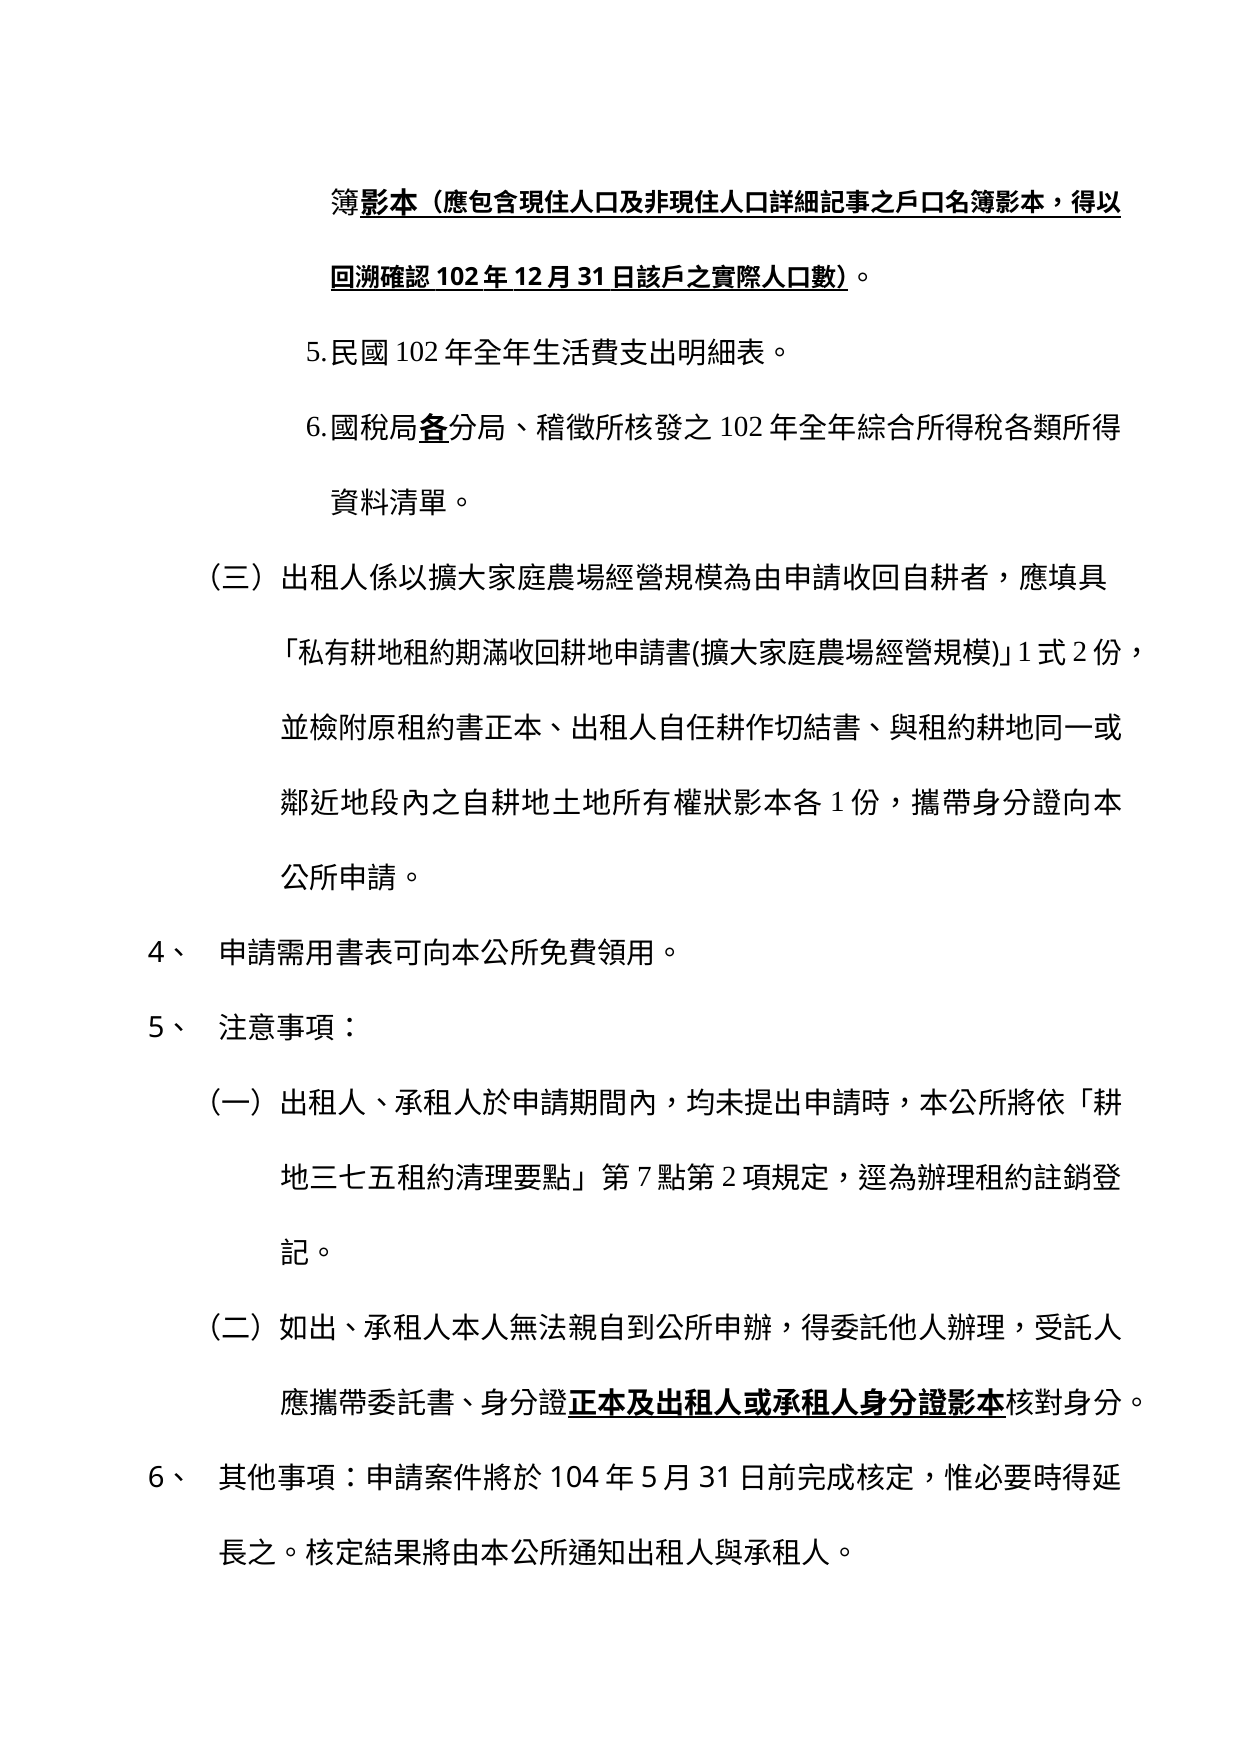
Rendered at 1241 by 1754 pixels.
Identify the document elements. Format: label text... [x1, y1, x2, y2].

list 民國102年全年生活費支出明細表。 [306, 313, 1122, 388]
text （一）出租人、承租人於申請期間內，均未提出申請時，本公所將依「耕地三七五租約清理要點」第7點第2項規定，逕為辦理租約註銷登記。 [192, 1063, 1122, 1288]
list 申請需用書表可向本公所免費領用。 [148, 913, 1122, 988]
list 注意事項： [148, 988, 1122, 1063]
list 簿影本（應包含現住人口及非現住人口詳細記事之戶口名簿影本，得以回溯確認102年12月31日該戶之實際人口數）。 [306, 163, 1122, 313]
text （三）出租人係以擴大家庭農場經營規模為由申請收回自耕者，應填具「私有耕地租約期滿收回耕地申請書(擴大家庭農場經營規模)」1式2份，並檢附原租約書正本、出租人自任耕作切結書、與租約耕地同一或鄰近地段內之自耕地土地所有權狀影本各1份，攜帶身分證向本公所申請。 [192, 538, 1122, 913]
text （二）如出、承租人本人無法親自到公所申辦，得委託他人辦理，受託人應攜帶委託書、身分證正本及出租人或承租人身分證影本核對身分。 [192, 1288, 1122, 1438]
list 其他事項：申請案件將於104年5月31日前完成核定，惟必要時得延長之。核定結果將由本公所通知出租人與承租人。 [148, 1438, 1122, 1588]
list 國稅局各分局、稽徵所核發之102年全年綜合所得稅各類所得資料清單。 [306, 388, 1122, 538]
